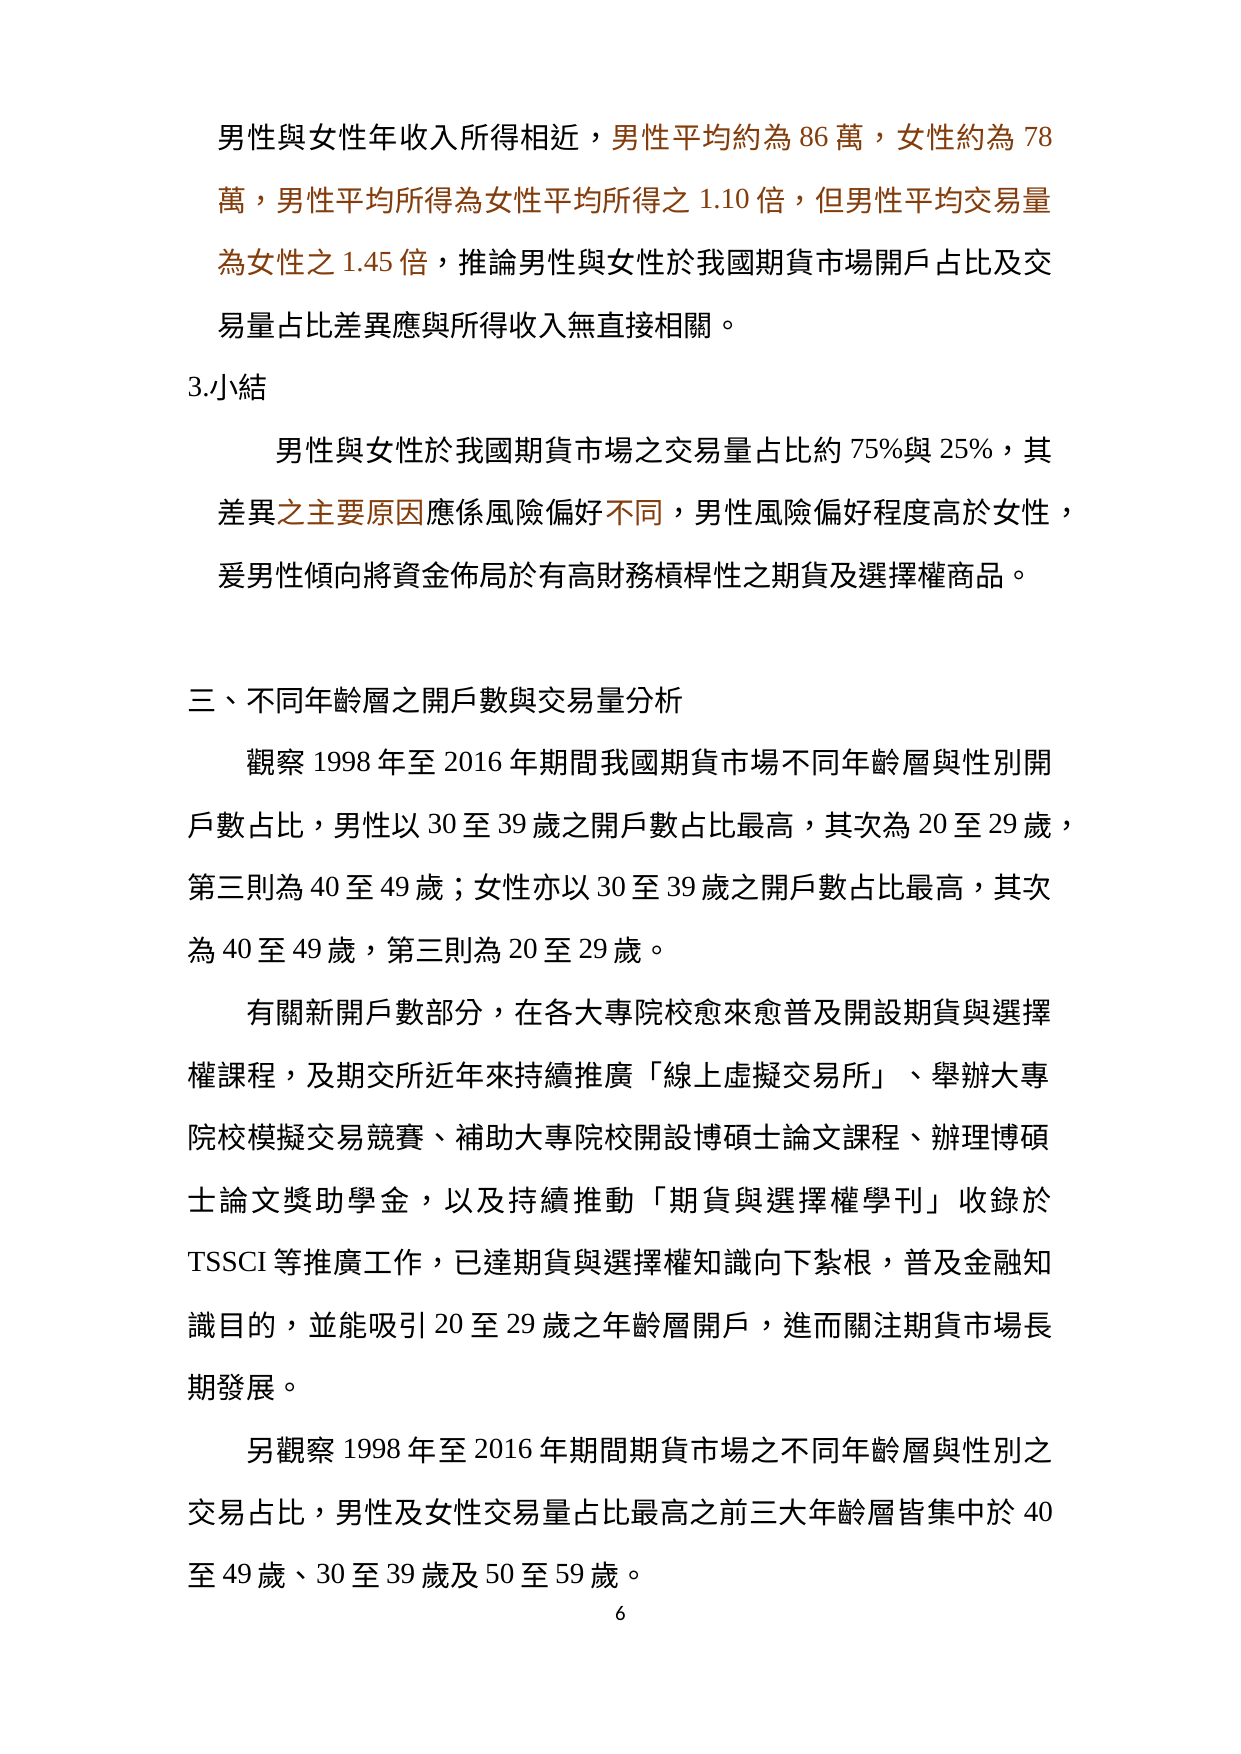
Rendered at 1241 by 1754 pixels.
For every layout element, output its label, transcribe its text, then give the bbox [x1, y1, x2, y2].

text 3.小結 [187, 344, 1053, 407]
text 男性與女性於我國期貨市場之交易量占比約75%與25%，其差異之主要原因應係風險偏好不同，男性風險偏好程度高於女性，爰男性傾向將資金佈局於有高財務槓桿性之期貨及選擇權商品。 [217, 407, 1053, 594]
text 觀察1998年至2016年期間我國期貨市場不同年齡層與性別開戶數占比，男性以30至39歲之開戶數占比最高，其次為20至29歲，第三則為40至49歲；女性亦以30至39歲之開戶數占比最高，其次為40至49歲，第三則為20至29歲。 [187, 719, 1053, 969]
text 另觀察1998年至2016年期間期貨市場之不同年齡層與性別之交易占比，男性及女性交易量占比最高之前三大年齡層皆集中於40至49歲、30至39歲及50至59歲。 [187, 1407, 1053, 1594]
text 有關新開戶數部分，在各大專院校愈來愈普及開設期貨與選擇權課程，及期交所近年來持續推廣「線上虛擬交易所」、舉辦大專院校模擬交易競賽、補助大專院校開設博碩士論文課程、辦理博碩士論文獎助學金，以及持續推動「期貨與選擇權學刊」收錄於TSSCI等推廣工作，已達期貨與選擇權知識向下紮根，普及金融知識目的，並能吸引20至29歲之年齡層開戶，進而關注期貨市場長期發展。 [187, 969, 1053, 1407]
text 三、不同年齡層之開戶數與交易量分析 [187, 657, 1053, 719]
text 男性與女性年收入所得相近，男性平均約為86萬，女性約為78萬，男性平均所得為女性平均所得之1.10倍，但男性平均交易量為女性之1.45倍，推論男性與女性於我國期貨市場開戶占比及交易量占比差異應與所得收入無直接相關。 [217, 94, 1053, 344]
